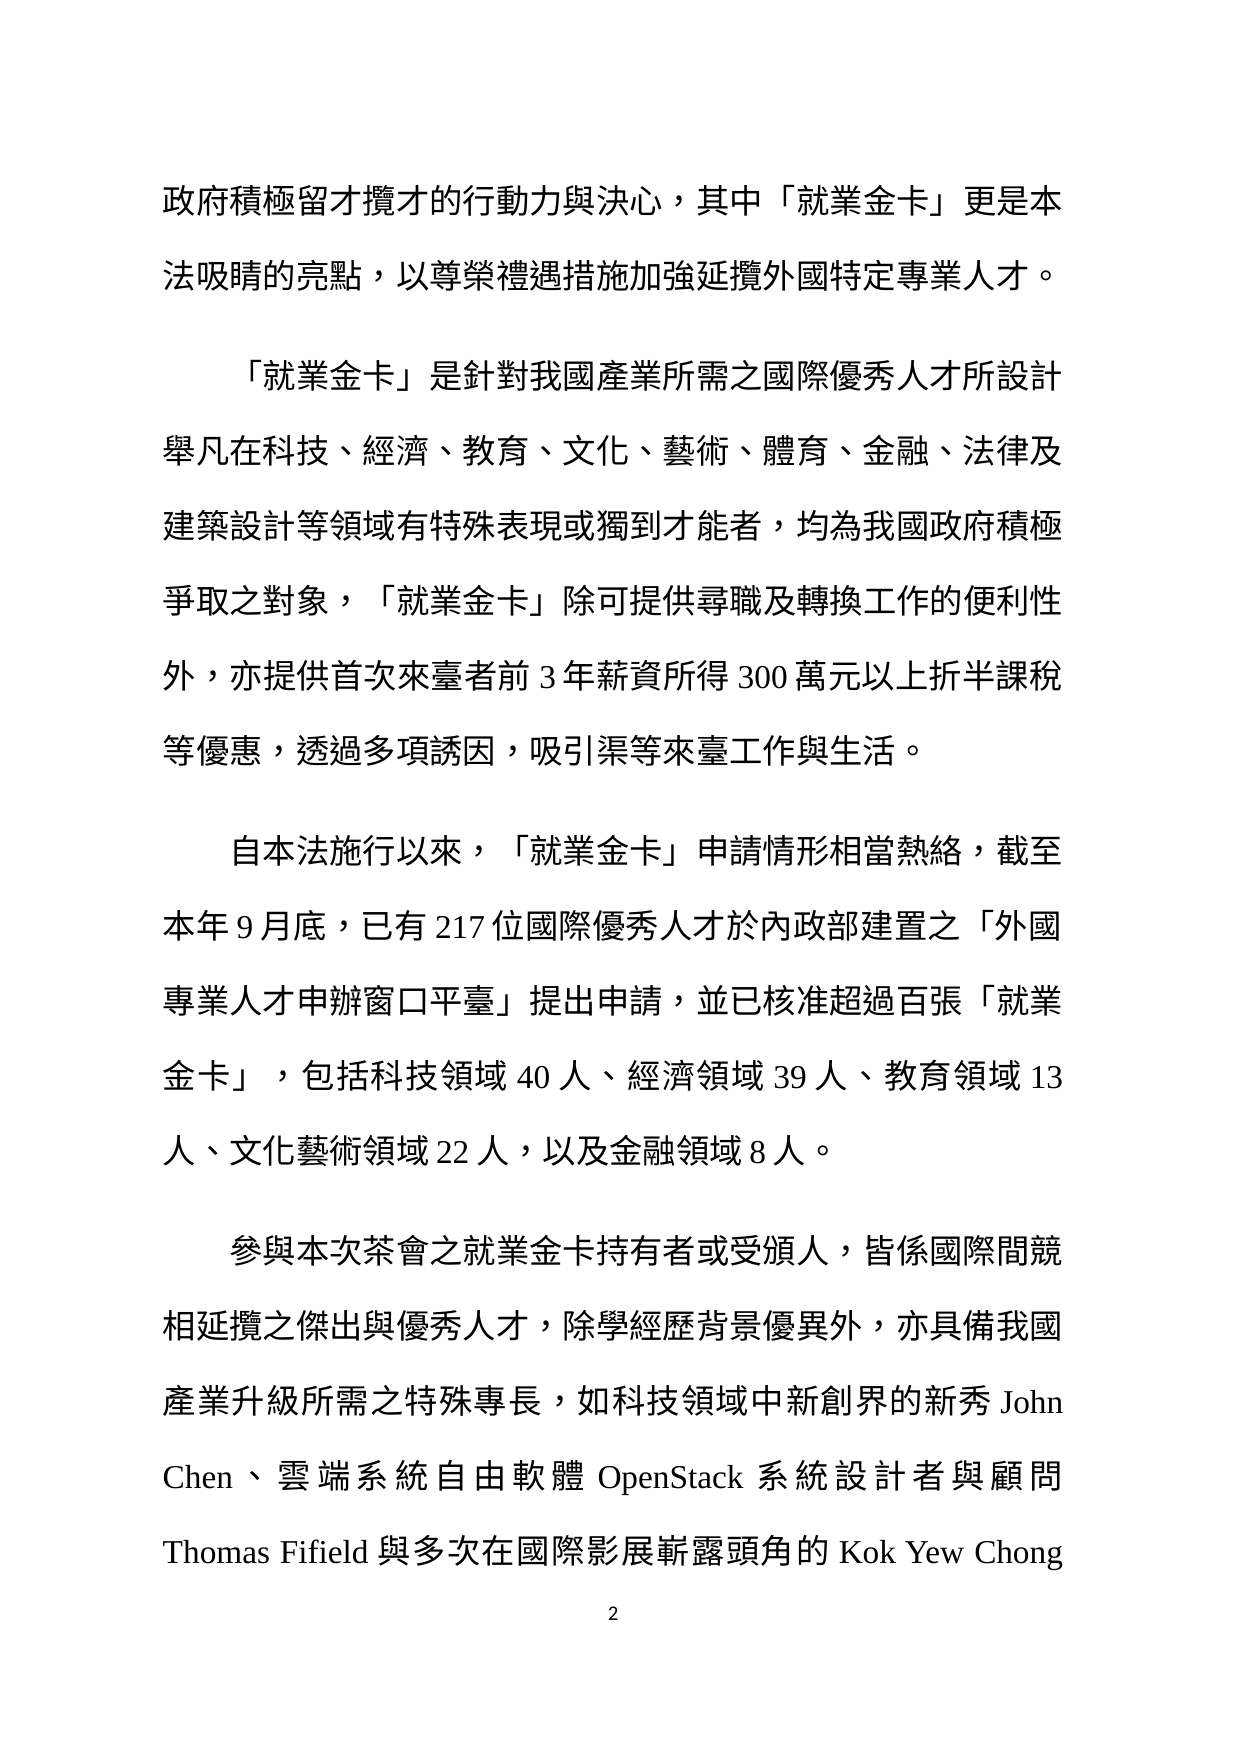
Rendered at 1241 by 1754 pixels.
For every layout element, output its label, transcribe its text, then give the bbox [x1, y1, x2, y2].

text 自本法施行以來，「就業金卡」申請情形相當熱絡，截至本年9月底，已有217位國際優秀人才於內政部建置之「外國專業人才申辦窗口平臺」提出申請，並已核准超過百張「就業金卡」，包括科技領域40人、經濟領域39人、教育領域13人、文化藝術領域22人，以及金融領域8人。 [162, 811, 1063, 1186]
text 政府積極留才攬才的行動力與決心，其中「就業金卡」更是本法吸睛的亮點，以尊榮禮遇措施加強延攬外國特定專業人才。 [162, 161, 1063, 311]
text 「就業金卡」是針對我國產業所需之國際優秀人才所設計，舉凡在科技、經濟、教育、文化、藝術、體育、金融、法律及建築設計等領域有特殊表現或獨到才能者，均為我國政府積極爭取之對象，「就業金卡」除可提供尋職及轉換工作的便利性外，亦提供首次來臺者前3年薪資所得300萬元以上折半課稅等優惠，透過多項誘因，吸引渠等來臺工作與生活。 [162, 336, 1063, 786]
text 參與本次茶會之就業金卡持有者或受頒人，皆係國際間競相延攬之傑出與優秀人才，除學經歷背景優異外，亦具備我國產業升級所需之特殊專長，如科技領域中新創界的新秀John Chen、雲端系統自由軟體OpenStack系統設計者與顧問Thomas Fifield與多次在國際影展嶄露頭角的Kok Yew Chong [162, 1211, 1063, 1586]
